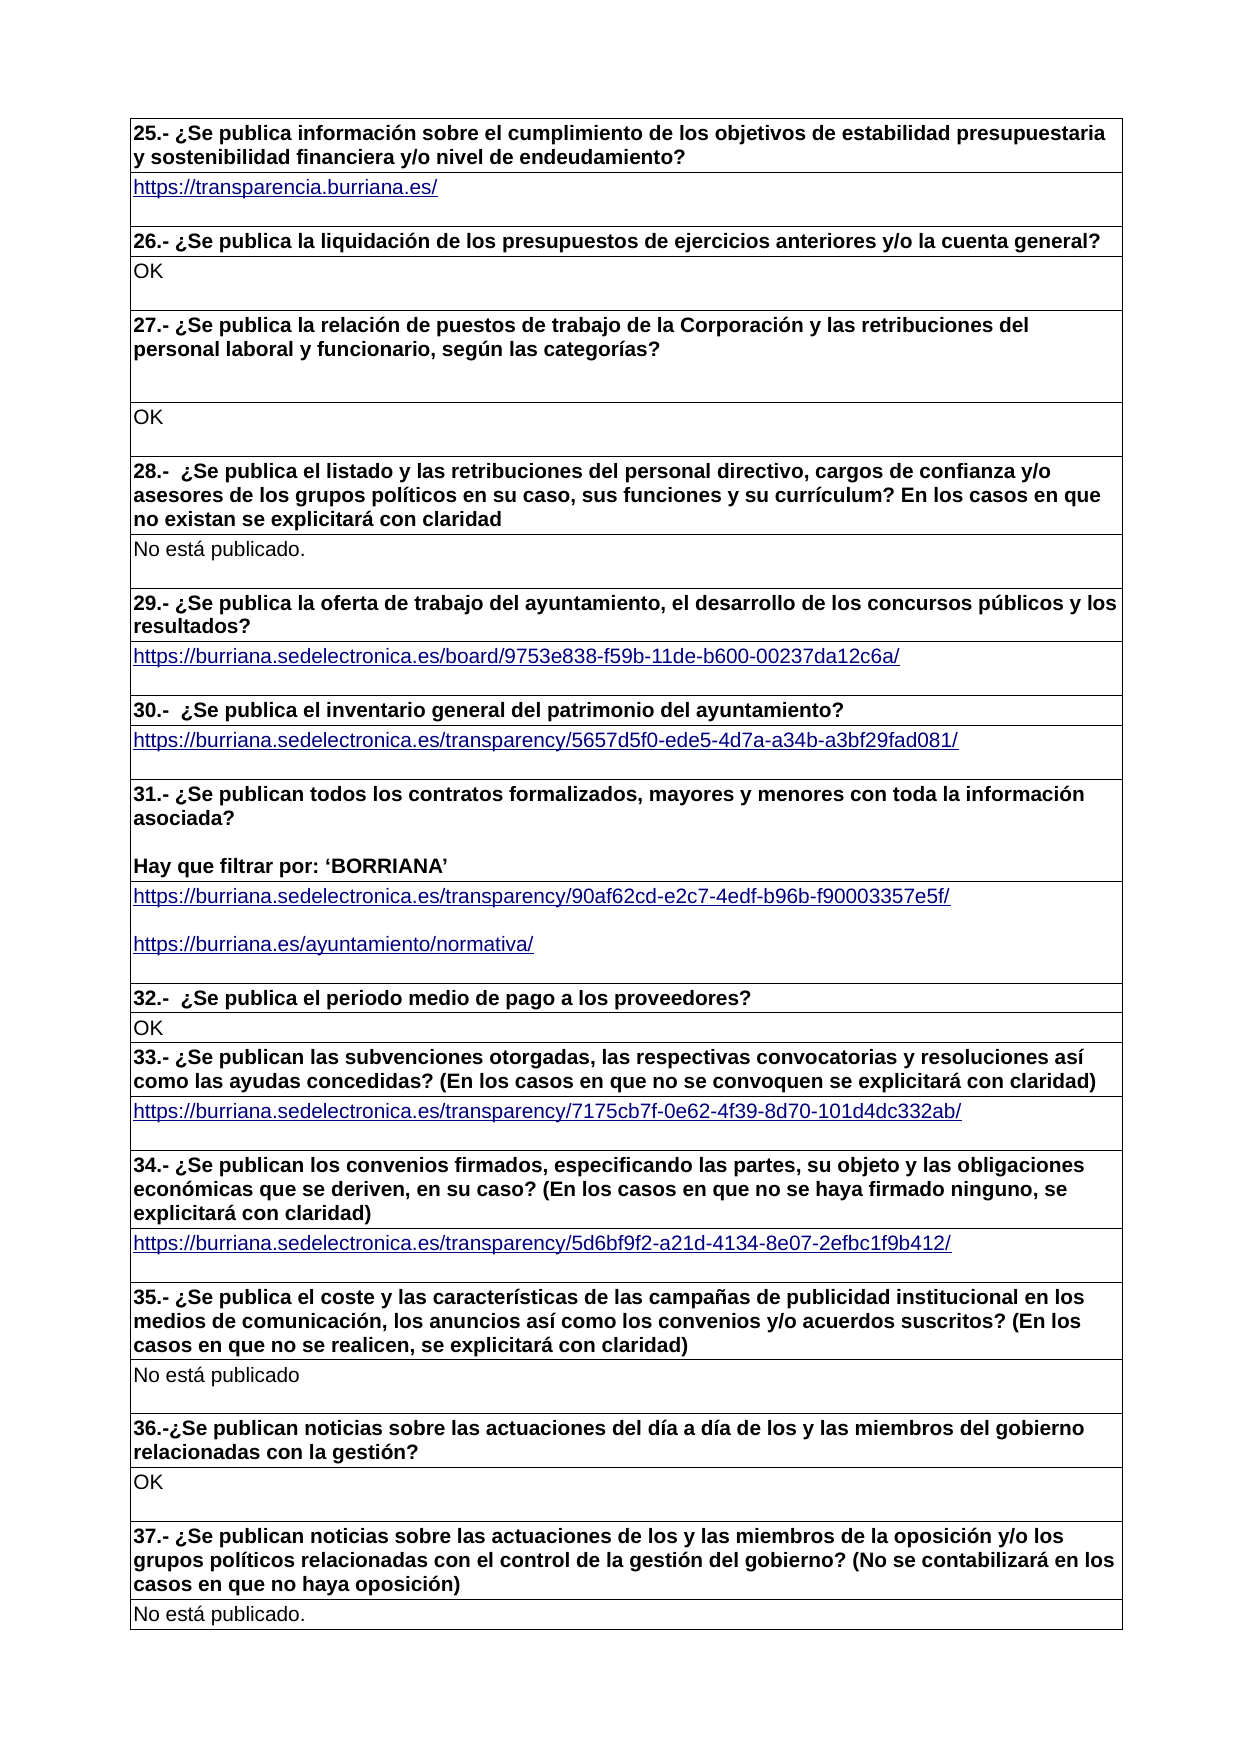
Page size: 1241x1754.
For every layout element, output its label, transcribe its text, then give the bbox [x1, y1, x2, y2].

table_cell OK [131, 1013, 1122, 1042]
table_cell https://burriana.sedelectronica.es/transparency/5657d5f0-ede5-4d7a-a34b-a3bf29fad081/ [131, 726, 1122, 779]
table_cell No está publicado. [131, 1600, 1122, 1629]
table_cell 25.- ¿Se publica información sobre el cumplimiento de los objetivos de estabilidad presupuestaria y sostenibilidad financiera y/o nivel de endeudamiento? [131, 119, 1122, 172]
table_cell 27.- ¿Se publica la relación de puestos de trabajo de la Corporación y las retribuciones del personal laboral y funcionario, según las categorías? [131, 311, 1122, 402]
table_cell https://burriana.sedelectronica.es/board/9753e838-f59b-11de-b600-00237da12c6a/ [131, 642, 1122, 695]
table_cell 37.- ¿Se publican noticias sobre las actuaciones de los y las miembros de la oposición y/o los grupos políticos relacionadas con el control de la gestión del gobierno? (No se contabilizará en los casos en que no haya oposición) [131, 1522, 1122, 1599]
table_cell 32.- ¿Se publica el periodo medio de pago a los proveedores? [131, 984, 1122, 1012]
table_cell 30.- ¿Se publica el inventario general del patrimonio del ayuntamiento? [131, 696, 1122, 725]
table_cell https://burriana.sedelectronica.es/transparency/90af62cd-e2c7-4edf-b96b-f90003357e5f/ https://burriana.es/ayuntamiento/normativa/ [131, 882, 1122, 982]
table_cell 36.-¿Se publican noticias sobre las actuaciones del día a día de los y las miembros del gobierno relacionadas con la gestión? [131, 1414, 1122, 1467]
table_cell https://transparencia.burriana.es/ [131, 173, 1122, 226]
table_cell No está publicado. [131, 535, 1122, 587]
table_cell 31.- ¿Se publican todos los contratos formalizados, mayores y menores con toda la información asociada? Hay que filtrar por: ‘BORRIANA’ [131, 780, 1122, 881]
table_cell No está publicado [131, 1360, 1122, 1413]
table_cell OK [131, 1468, 1122, 1521]
table_cell 34.- ¿Se publican los convenios firmados, especificando las partes, su objeto y las obligaciones económicas que se deriven, en su caso? (En los casos en que no se haya firmado ninguno, se explicitará con claridad) [131, 1151, 1122, 1228]
table_cell 29.- ¿Se publica la oferta de trabajo del ayuntamiento, el desarrollo de los concursos públicos y los resultados? [131, 589, 1122, 641]
table_cell OK [131, 257, 1122, 309]
table_cell OK [131, 403, 1122, 456]
table_cell 26.- ¿Se publica la liquidación de los presupuestos de ejercicios anteriores y/o la cuenta general? [131, 227, 1122, 256]
table_cell 33.- ¿Se publican las subvenciones otorgadas, las respectivas convocatorias y resoluciones así como las ayudas concedidas? (En los casos en que no se convoquen se explicitará con claridad) [131, 1043, 1122, 1096]
table_cell https://burriana.sedelectronica.es/transparency/7175cb7f-0e62-4f39-8d70-101d4dc332ab/ [131, 1097, 1122, 1150]
table_cell 28.- ¿Se publica el listado y las retribuciones del personal directivo, cargos de confianza y/o asesores de los grupos políticos en su caso, sus funciones y su currículum? En los casos en que no existan se explicitará con claridad [131, 457, 1122, 533]
table_cell https://burriana.sedelectronica.es/transparency/5d6bf9f2-a21d-4134-8e07-2efbc1f9b412/ [131, 1229, 1122, 1282]
table_cell 35.- ¿Se publica el coste y las características de las campañas de publicidad institucional en los medios de comunicación, los anuncios así como los convenios y/o acuerdos suscritos? (En los casos en que no se realicen, se explicitará con claridad) [131, 1283, 1122, 1359]
